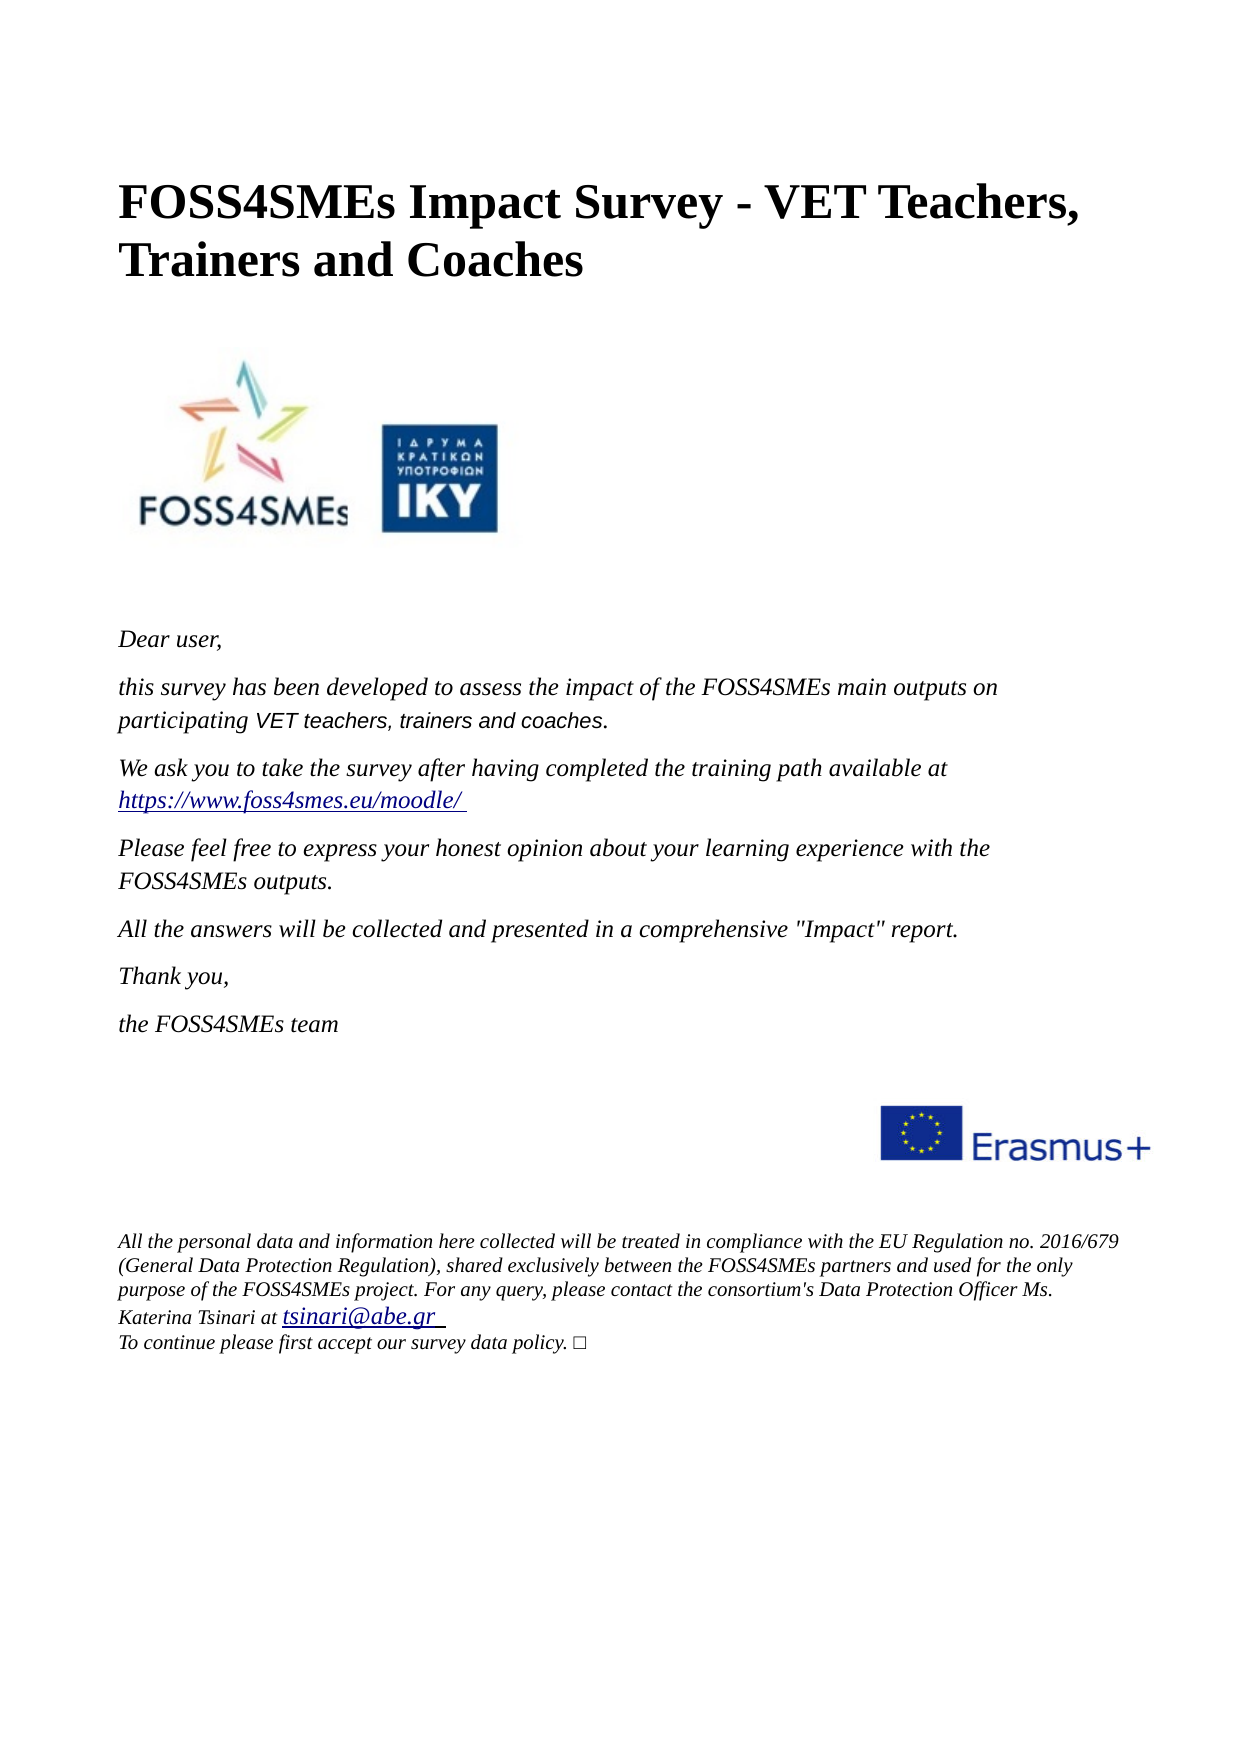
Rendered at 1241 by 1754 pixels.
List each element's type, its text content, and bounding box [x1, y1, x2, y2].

subtitle FOSS4SMEs Impact Survey - VET Teachers, Trainers and Coaches [118, 172, 1122, 287]
text All the answers will be collected and presented in a comprehensive "Impact" report. [118, 914, 1122, 943]
text this survey has been developed to assess the impact of the FOSS4SMEs main outputs on participating VET teachers, trainers and coaches. [118, 672, 1122, 734]
text We ask you to take the survey after having completed the training path available at https://www.foss4smes.eu/moodle/ [118, 753, 1122, 814]
text the FOSS4SMEs team [118, 1009, 1122, 1038]
text Dear user, [118, 624, 1122, 653]
text Please feel free to express your honest opinion about your learning experience with the FOSS4SMEs outputs. [118, 833, 1122, 895]
text All the personal data and information here collected will be treated in compliance with the EU Regulation no. 2016/679 (General Data Protection Regulation), shared exclusively between the FOSS4SMEs partners and used for the only purpose of the FOSS4SMEs project. For any query, please contact the consortium's Data Protection Officer Ms. Katerina Tsinari at tsinari@abe.gr [118, 1229, 1122, 1330]
picture [865, 1090, 1166, 1176]
text Thank you, [118, 961, 1122, 990]
text To continue please first accept our survey data policy. □ [118, 1330, 1122, 1354]
picture [118, 347, 523, 558]
